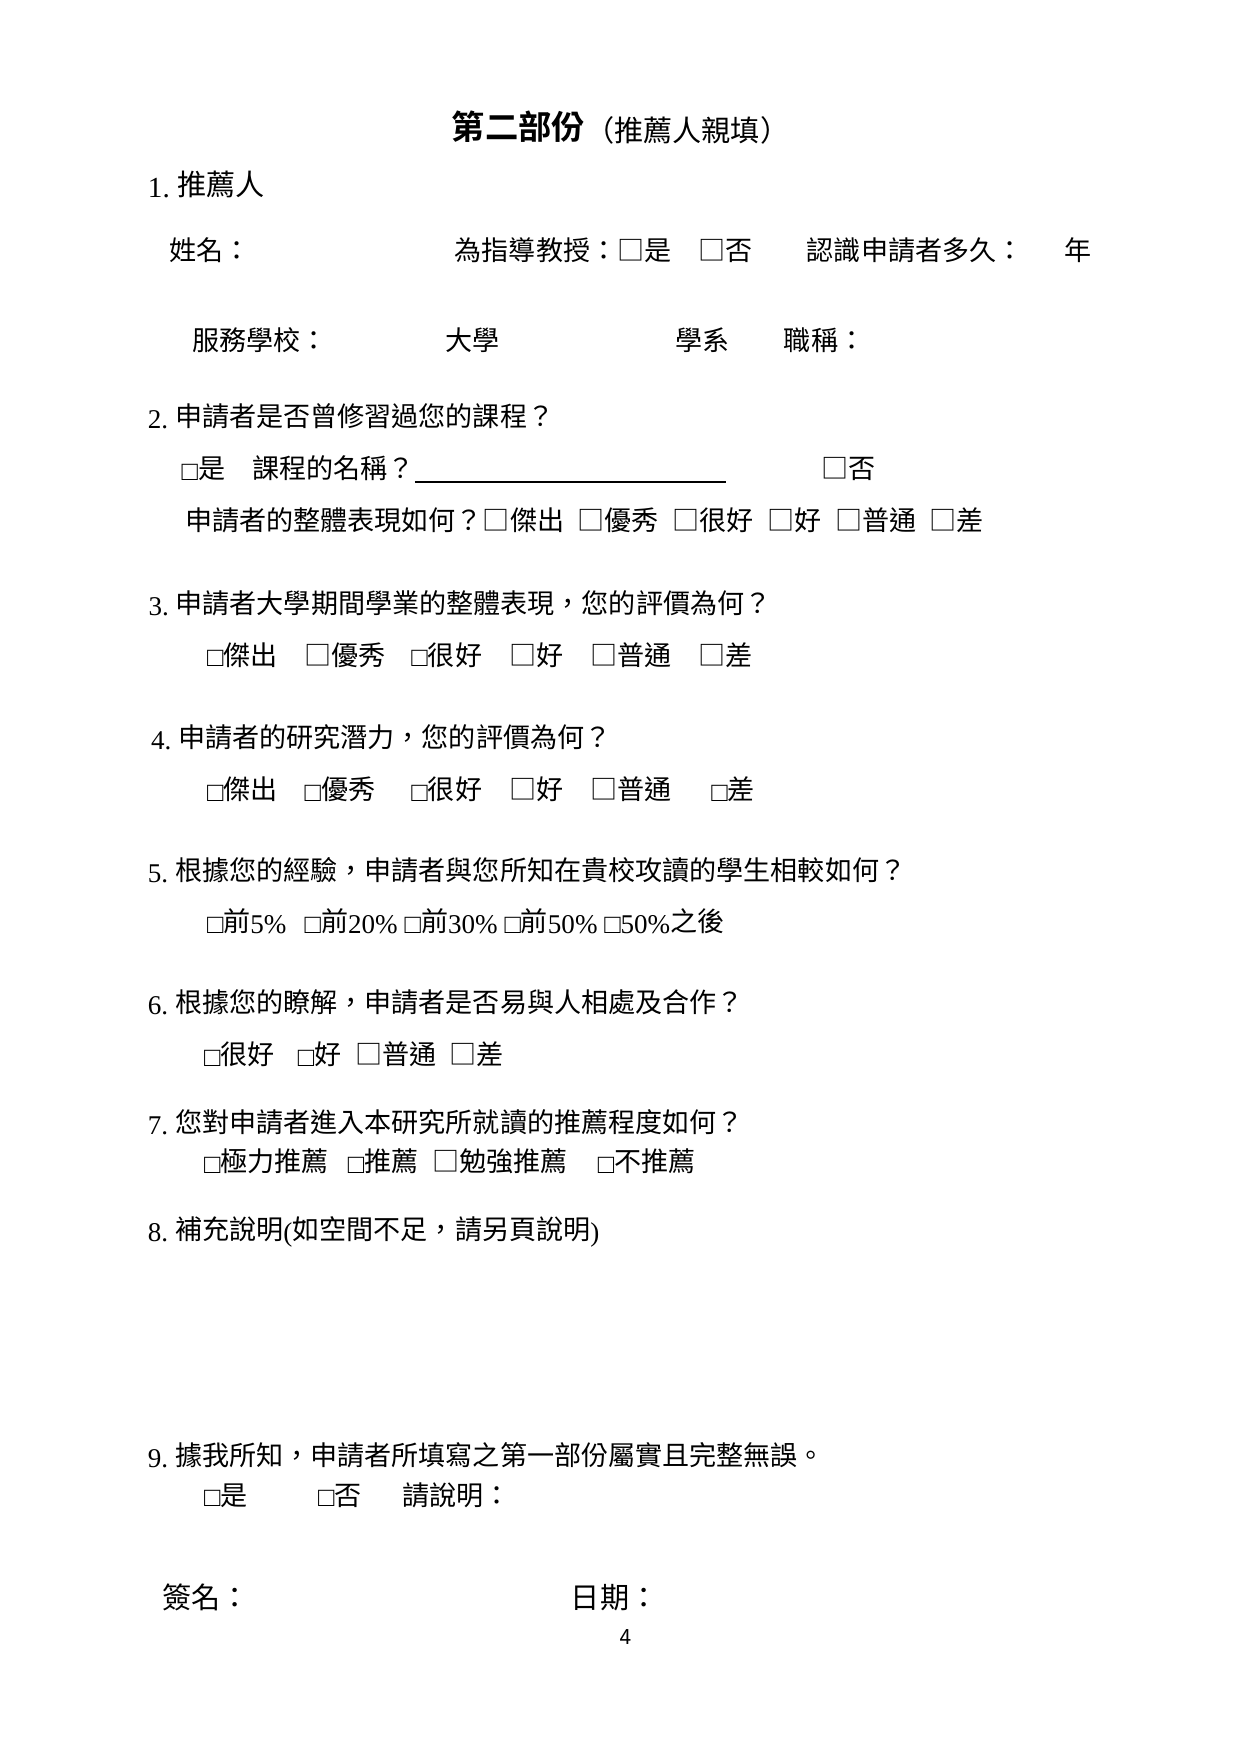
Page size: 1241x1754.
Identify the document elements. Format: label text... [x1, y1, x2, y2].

text 4. 申請者的研究潛力，您的評價為何？ [148, 716, 1092, 756]
text □前5% □前20% □前30% □前50% □50%之後 [148, 900, 1092, 940]
text □傑出 □優秀 □很好 □好 □普通 □差 [148, 768, 1092, 807]
text 服務學校： 大學 學系 職稱： [148, 318, 1092, 358]
text 簽名： 日期： [148, 1575, 1092, 1617]
text 6. 根據您的瞭解，申請者是否易與人相處及合作？ [148, 981, 1092, 1020]
text 2. 申請者是否曾修習過您的課程？ [148, 395, 1092, 434]
text □是 □否 請說明： [148, 1473, 1092, 1513]
text 姓名： 為指導教授：□是 □否 認識申請者多久： 年 [148, 229, 1092, 268]
text 8. 補充說明(如空間不足，請另頁說明) [148, 1208, 1092, 1247]
text 3. 申請者大學期間學業的整體表現，您的評價為何？ [148, 582, 1092, 621]
text 9. 據我所知，申請者所填寫之第一部份屬實且完整無誤。 [148, 1434, 1092, 1473]
text 第二部份（推薦人親填） [148, 101, 1092, 149]
text 7. 您對申請者進入本研究所就讀的推薦程度如何？ [148, 1101, 1092, 1140]
text 5. 根據您的經驗，申請者與您所知在貴校攻讀的學生相較如何？ [148, 849, 1092, 888]
text □傑出 □優秀 □很好 □好 □普通 □差 [148, 633, 1092, 673]
text □很好 □好 □普通 □差 [148, 1033, 1092, 1072]
text □極力推薦 □推薦 □勉強推薦 □不推薦 [148, 1140, 1092, 1179]
text □是 課程的名稱？ □否 [148, 447, 1092, 486]
text 1. 推薦人 [148, 162, 1092, 204]
text 申請者的整體表現如何？□傑出 □優秀 □很好 □好 □普通 □差 [148, 499, 1092, 538]
